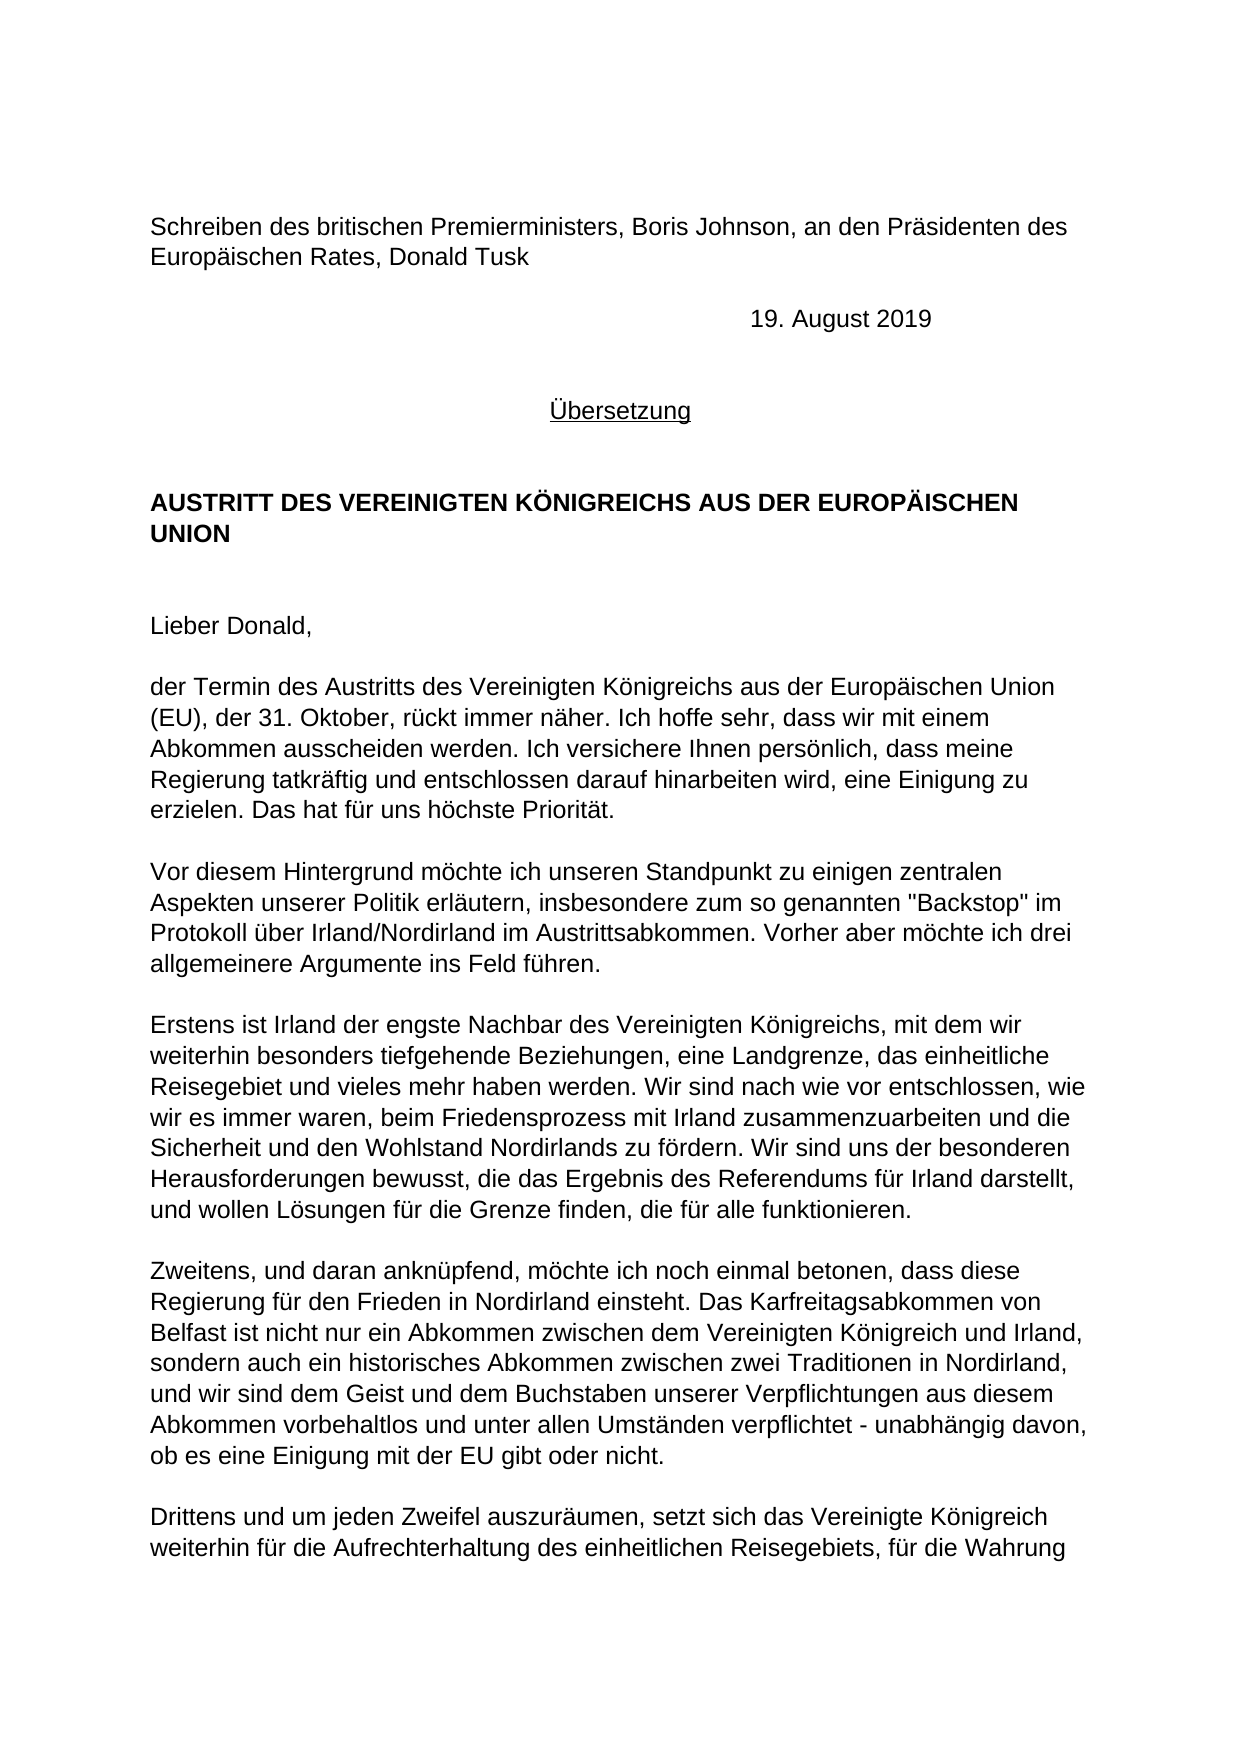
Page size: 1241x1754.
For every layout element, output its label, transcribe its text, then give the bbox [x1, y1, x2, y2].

text 19. August 2019 [150, 304, 1090, 332]
text der Termin des Austritts des Vereinigten Königreichs aus der Europäischen Union (EU), der 31. Oktober, rückt immer näher. Ich hoffe sehr, dass wir mit einem Abkommen ausscheiden werden. Ich versichere Ihnen persönlich, dass meine Regierung tatkräftig und entschlossen darauf hinarbeiten wird, eine Einigung zu erzielen. Das hat für uns höchste Priorität. [150, 672, 1090, 824]
text Vor diesem Hintergrund möchte ich unseren Standpunkt zu einigen zentralen Aspekten unserer Politik erläutern, insbesondere zum so genannten "Backstop" im Protokoll über Irland/Nordirland im Austrittsabkommen. Vorher aber möchte ich drei allgemeinere Argumente ins Feld führen. [150, 857, 1090, 978]
text AUSTRITT DES VEREINIGTEN KÖNIGREICHS AUS DER EUROPÄISCHEN UNION [150, 488, 1090, 547]
text Drittens und um jeden Zweifel auszuräumen, setzt sich das Vereinigte Königreich weiterhin für die Aufrechterhaltung des einheitlichen Reisegebiets, für die Wahrung [150, 1502, 1090, 1562]
text Schreiben des britischen Premierministers, Boris Johnson, an den Präsidenten des Europäischen Rates, Donald Tusk [150, 211, 1090, 271]
text Zweitens, und daran anknüpfend, möchte ich noch einmal betonen, dass diese Regierung für den Frieden in Nordirland einsteht. Das Karfreitagsabkommen von Belfast ist nicht nur ein Abkommen zwischen dem Vereinigten Königreich und Irland, sondern auch ein historisches Abkommen zwischen zwei Traditionen in Nordirland, und wir sind dem Geist und dem Buchstaben unserer Verpflichtungen aus diesem Abkommen vorbehaltlos und unter allen Umständen verpflichtet - unabhängig davon, ob es eine Einigung mit der EU gibt oder nicht. [150, 1256, 1090, 1469]
text Erstens ist Irland der engste Nachbar des Vereinigten Königreichs, mit dem wir weiterhin besonders tiefgehende Beziehungen, eine Landgrenze, das einheitliche Reisegebiet und vieles mehr haben werden. Wir sind nach wie vor entschlossen, wie wir es immer waren, beim Friedensprozess mit Irland zusammenzuarbeiten und die Sicherheit und den Wohlstand Nordirlands zu fördern. Wir sind uns der besonderen Herausforderungen bewusst, die das Ergebnis des Referendums für Irland darstellt, und wollen Lösungen für die Grenze finden, die für alle funktionieren. [150, 1010, 1090, 1223]
text Übersetzung [150, 396, 1090, 424]
text Lieber Donald, [150, 611, 1090, 640]
